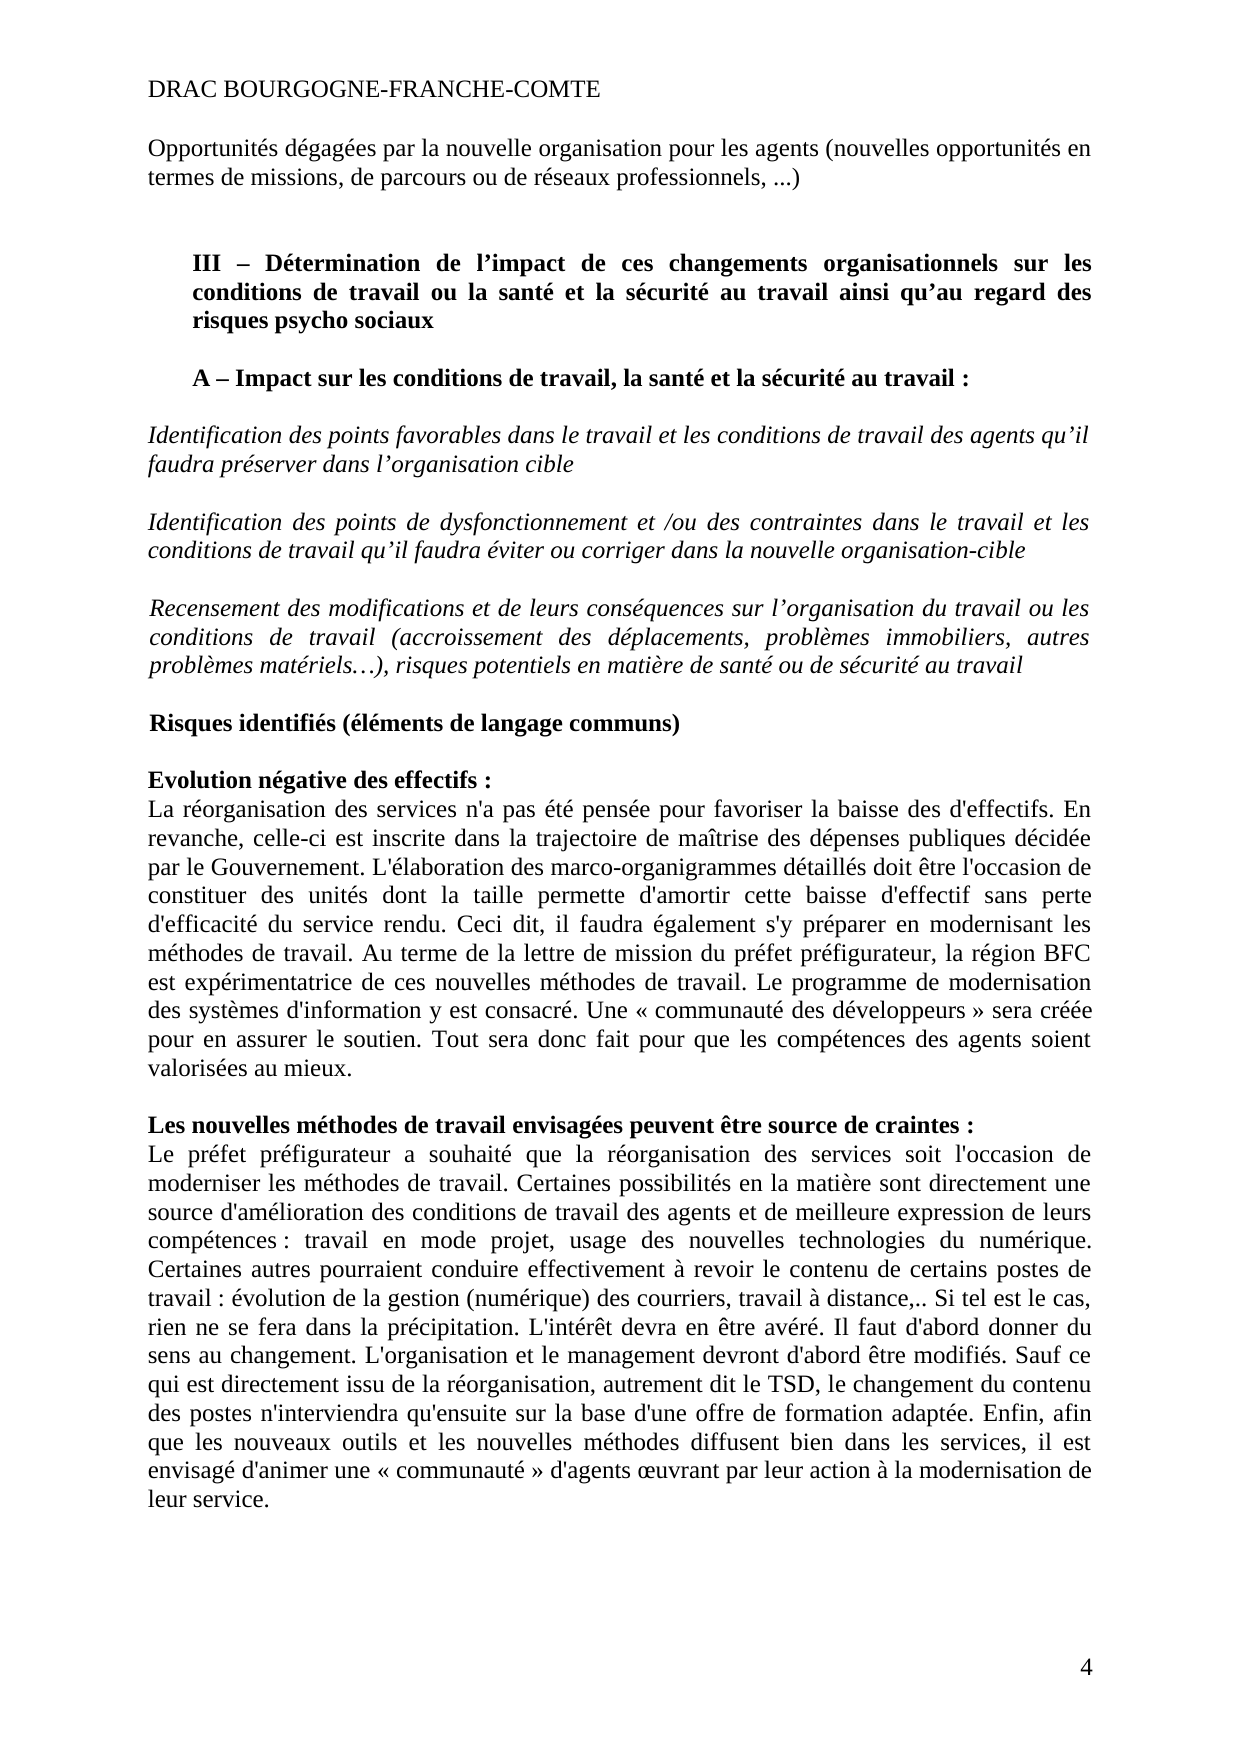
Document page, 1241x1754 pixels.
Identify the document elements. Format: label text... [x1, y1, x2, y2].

text Le préfet préfigurateur a souhaité que la réorganisation des services soit l'occasion de moderniser les méthodes de travail. Certaines possibilités en la matière sont directement une source d'amélioration des conditions de travail des agents et de meilleure expression de leurs compétences : travail en mode projet, usage des nouvelles technologies du numérique. Certaines autres pourraient conduire effectivement à revoir le contenu de certains postes de travail : évolution de la gestion (numérique) des courriers, travail à distance,.. Si tel est le cas, rien ne se fera dans la précipitation. L'intérêt devra en être avéré. Il faut d'abord donner du sens au changement. L'organisation et le management devront d'abord être modifiés. Sauf ce qui est directement issu de la réorganisation, autrement dit le TSD, le changement du contenu des postes n'interviendra qu'ensuite sur la base d'une offre de formation adaptée. Enfin, afin que les nouveaux outils et les nouvelles méthodes diffusent bien dans les services, il est envisagé d'animer une « communauté » d'agents œuvrant par leur action à la modernisation de leur service. [148, 1139, 1093, 1513]
text A – Impact sur les conditions de travail, la santé et la sécurité au travail : [192, 363, 1093, 392]
text III – Détermination de l’impact de ces changements organisationnels sur les conditions de travail ou la santé et la sécurité au travail ainsi qu’au regard des risques psycho sociaux [192, 248, 1093, 334]
text Identification des points de dysfonctionnement et /ou des contraintes dans le travail et les conditions de travail qu’il faudra éviter ou corriger dans la nouvelle organisation-cible [148, 507, 1093, 564]
text Opportunités dégagées par la nouvelle organisation pour les agents (nouvelles opportunités en termes de missions, de parcours ou de réseaux professionnels, ...) [148, 133, 1093, 190]
text La réorganisation des services n'a pas été pensée pour favoriser la baisse des d'effectifs. En revanche, celle-ci est inscrite dans la trajectoire de maîtrise des dépenses publiques décidée par le Gouvernement. L'élaboration des marco-organigrammes détaillés doit être l'occasion de constituer des unités dont la taille permette d'amortir cette baisse d'effectif sans perte d'efficacité du service rendu. Ceci dit, il faudra également s'y préparer en modernisant les méthodes de travail. Au terme de la lettre de mission du préfet préfigurateur, la région BFC est expérimentatrice de ces nouvelles méthodes de travail. Le programme de modernisation des systèmes d'information y est consacré. Une « communauté des développeurs » sera créée pour en assurer le soutien. Tout sera donc fait pour que les compétences des agents soient valorisées au mieux. [148, 794, 1093, 1082]
text Risques identifiés (éléments de langage communs) [149, 708, 1093, 737]
text Identification des points favorables dans le travail et les conditions de travail des agents qu’il faudra préserver dans l’organisation cible [148, 420, 1093, 478]
text Recensement des modifications et de leurs conséquences sur l’organisation du travail ou les conditions de travail (accroissement des déplacements, problèmes immobiliers, autres problèmes matériels…), risques potentiels en matière de santé ou de sécurité au travail [149, 593, 1093, 679]
text Evolution négative des effectifs : [148, 765, 1093, 794]
text Les nouvelles méthodes de travail envisagées peuvent être source de craintes : [148, 1110, 1093, 1139]
